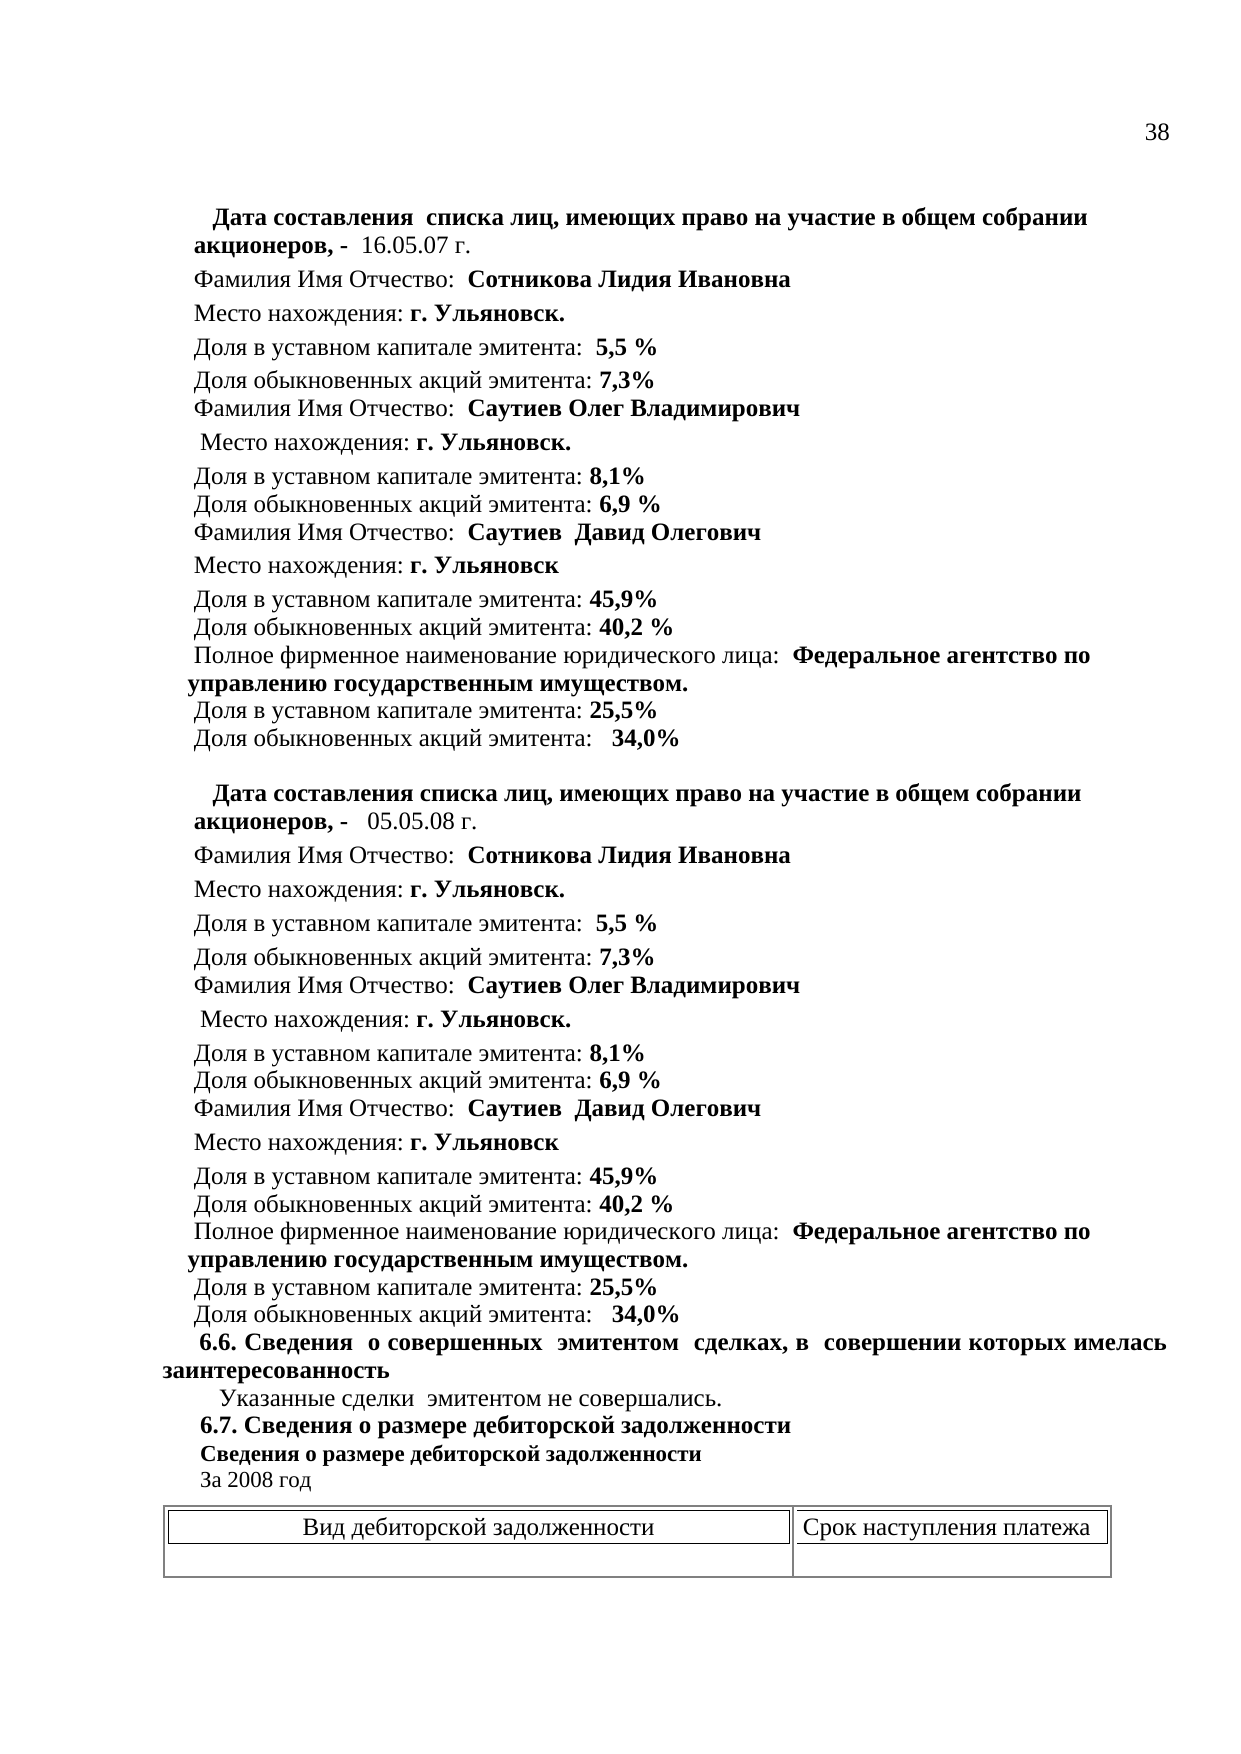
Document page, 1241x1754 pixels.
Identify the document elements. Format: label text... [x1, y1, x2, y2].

text Дата составления списка лиц, имеющих право на участие в общем собрании [162, 203, 1169, 231]
text Доля в уставном капитале эмитента: 45,9% [162, 1162, 1169, 1190]
text Доля в уставном капитале эмитента: 8,1% [162, 462, 1169, 490]
text Доля в уставном капитале эмитента: 25,5% [162, 696, 1169, 724]
text управлению государственным имуществом. [162, 669, 1169, 696]
text Место нахождения: г. Ульяновск [162, 1128, 1169, 1156]
text Место нахождения: г. Ульяновск. [162, 428, 1169, 456]
text Указанные сделки эмитентом не совершались. [162, 1384, 1169, 1411]
text Фамилия Имя Отчество: Саутиев Давид Олегович [162, 1094, 1169, 1122]
text Доля в уставном капитале эмитента: 5,5 % [162, 909, 1169, 937]
text Доля обыкновенных акций эмитента: 6,9 % [162, 490, 1169, 518]
text Доля обыкновенных акций эмитента: 40,2 % [162, 613, 1169, 641]
text Место нахождения: г. Ульяновск [162, 552, 1169, 579]
text Доля обыкновенных акций эмитента: 34,0% [162, 1301, 1169, 1328]
text Фамилия Имя Отчество: Саутиев Олег Владимирович [162, 971, 1169, 998]
text Доля обыкновенных акций эмитента: 7,3% [162, 943, 1169, 971]
text Фамилия Имя Отчество: Саутиев Давид Олегович [162, 518, 1169, 545]
list За 2008 год [162, 1467, 1169, 1492]
text акционеров, - 05.05.08 г. [162, 807, 1169, 835]
text Место нахождения: г. Ульяновск. [162, 875, 1169, 903]
text акционеров, - 16.05.07 г. [162, 231, 1169, 258]
text Доля обыкновенных акций эмитента: 7,3% [162, 367, 1169, 394]
table_header Вид дебиторской задолженности [165, 1507, 792, 1576]
text Сведения о размере дебиторской задолженности [162, 1439, 1169, 1467]
text Доля в уставном капитале эмитента: 8,1% [162, 1039, 1169, 1066]
text Фамилия Имя Отчество: Сотникова Лидия Ивановна [162, 841, 1169, 869]
text Полное фирменное наименование юридического лица: Федеральное агентство по [162, 1217, 1169, 1245]
text Доля обыкновенных акций эмитента: 34,0% [162, 724, 1169, 752]
text Фамилия Имя Отчество: Сотникова Лидия Ивановна [162, 265, 1169, 292]
text управлению государственным имуществом. [162, 1245, 1169, 1273]
text Доля в уставном капитале эмитента: 5,5 % [162, 333, 1169, 360]
text Доля обыкновенных акций эмитента: 6,9 % [162, 1066, 1169, 1094]
text Доля обыкновенных акций эмитента: 40,2 % [162, 1190, 1169, 1217]
text Полное фирменное наименование юридического лица: Федеральное агентство по [162, 641, 1169, 669]
text Дата составления списка лиц, имеющих право на участие в общем собрании [162, 779, 1169, 807]
text 6.6. Сведения о совершенных эмитентом сделках, в совершении которых имелась заинтересованность [162, 1328, 1169, 1384]
text Доля в уставном капитале эмитента: 45,9% [162, 586, 1169, 613]
text Место нахождения: г. Ульяновск. [162, 299, 1169, 326]
text Доля в уставном капитале эмитента: 25,5% [162, 1273, 1169, 1301]
text Фамилия Имя Отчество: Саутиев Олег Владимирович [162, 394, 1169, 422]
text 6.7. Сведения о размере дебиторской задолженности [162, 1411, 1169, 1439]
table_header Срок наступления платежа [794, 1507, 1110, 1576]
text Место нахождения: г. Ульяновск. [162, 1005, 1169, 1032]
